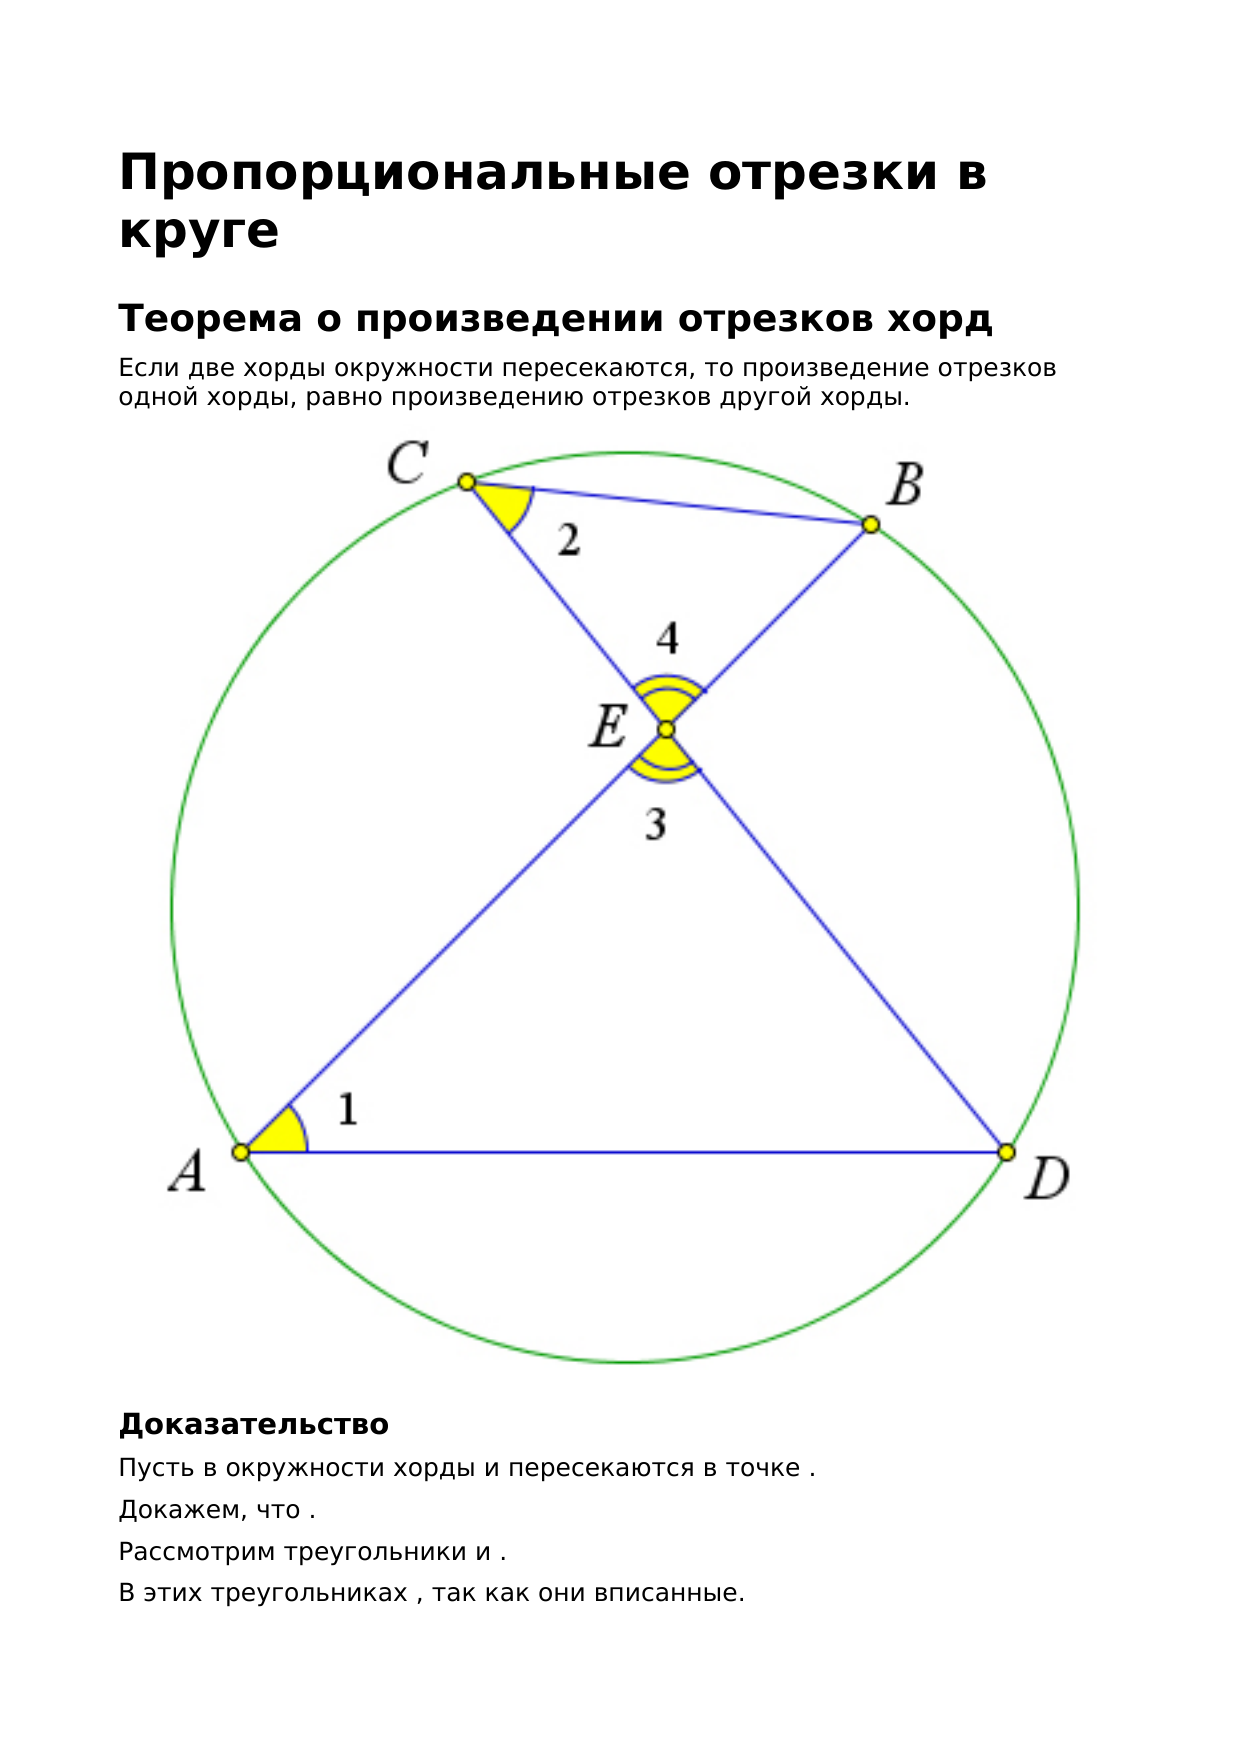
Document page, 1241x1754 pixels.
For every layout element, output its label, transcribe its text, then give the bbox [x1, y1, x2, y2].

text В этих треугольниках , так как они вписанные. [118, 1578, 1122, 1608]
text Докажем, что . [118, 1495, 1122, 1524]
subtitle Пропорциональные отрезки в круге [118, 143, 1122, 259]
text Если две хорды окружности пересекаются, то произведение отрезков одной хорды, равно произведению отрезков другой хорды. [118, 353, 1122, 412]
picture [118, 424, 1123, 1370]
subtitle Доказательство [118, 1407, 1122, 1441]
text Пусть в окружности хорды и пересекаются в точке . [118, 1453, 1122, 1483]
text Рассмотрим треугольники и . [118, 1537, 1122, 1566]
subtitle Теорема о произведении отрезков хорд [118, 297, 1122, 341]
